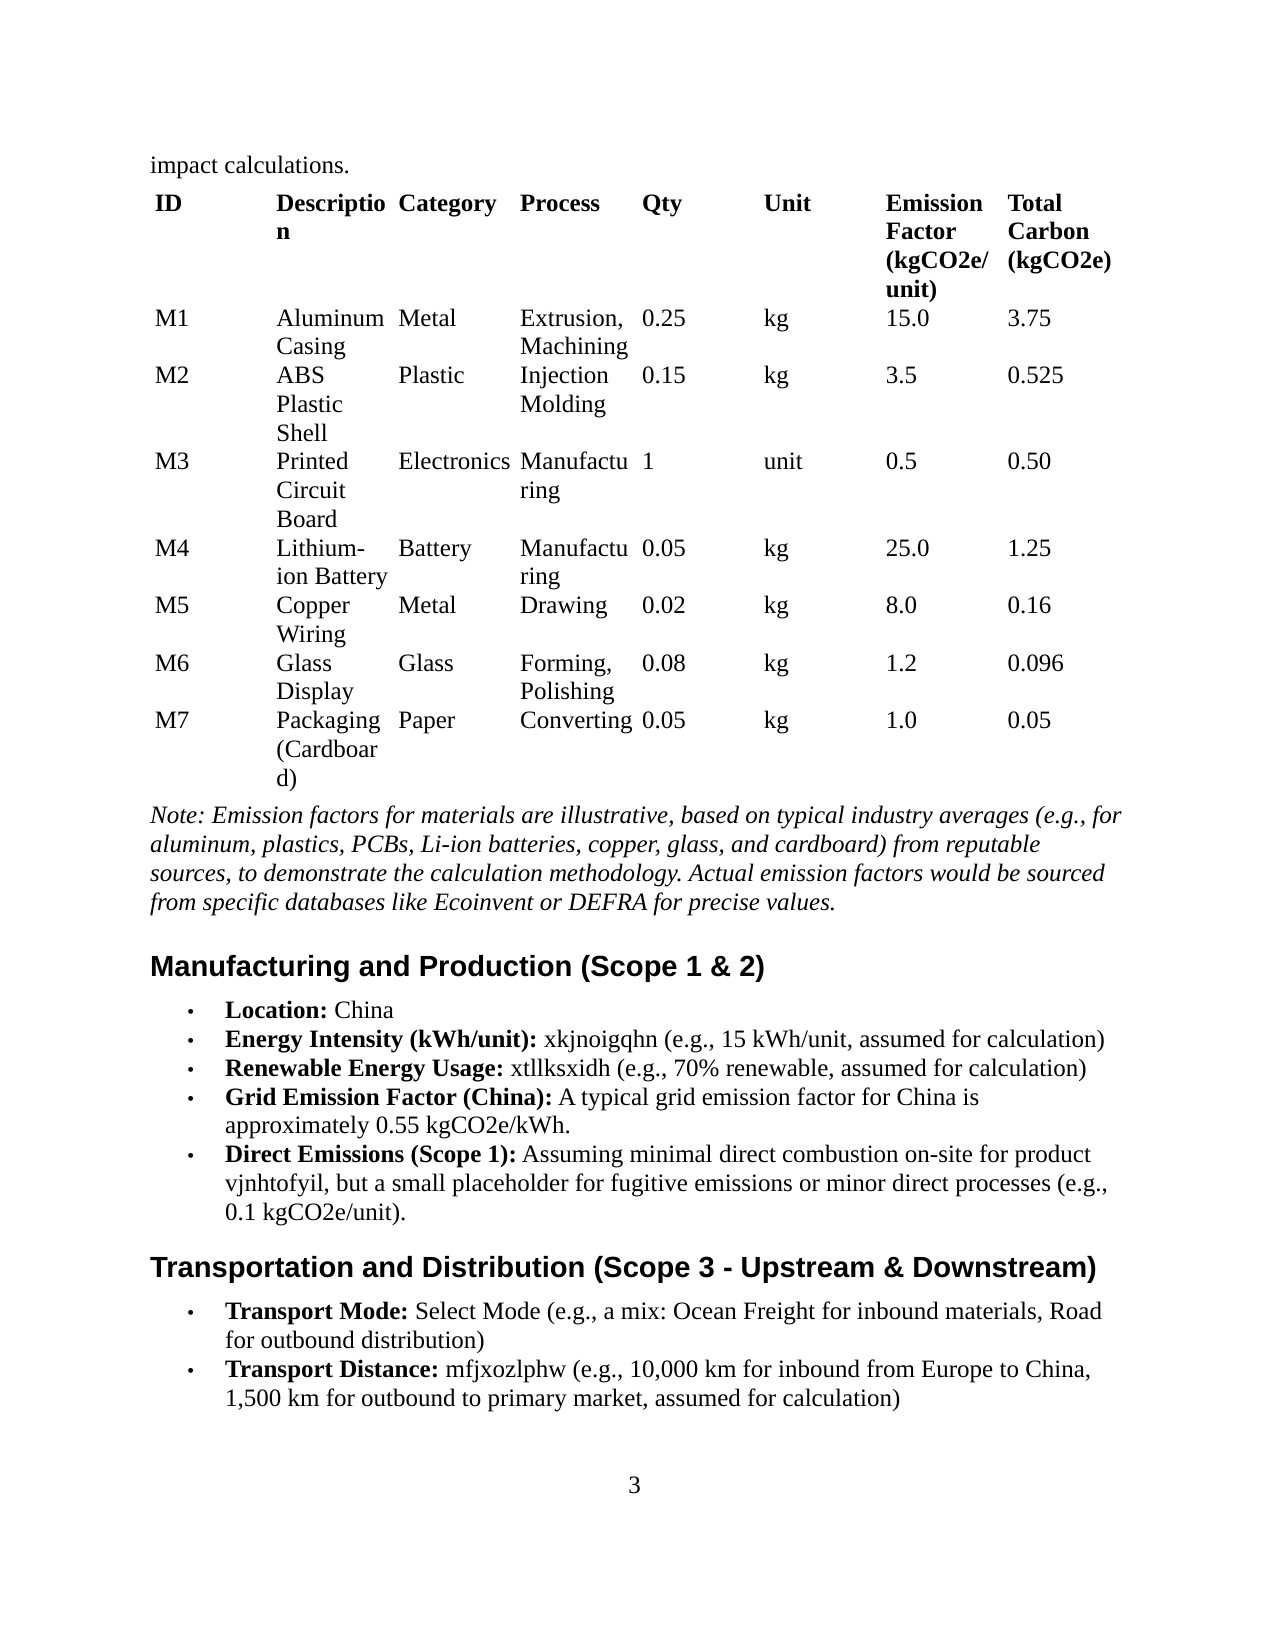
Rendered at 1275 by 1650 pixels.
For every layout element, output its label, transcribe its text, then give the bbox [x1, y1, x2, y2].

table_cell 1.0 [881, 705, 1003, 791]
table_cell 0.08 [638, 648, 759, 705]
table_cell 0.05 [1003, 705, 1125, 791]
table_cell M2 [150, 360, 272, 446]
table_cell M6 [150, 648, 272, 705]
table_header ID [150, 188, 272, 303]
table_header Qty [638, 188, 759, 303]
list Energy Intensity (kWh/unit): xkjnoigqhn (e.g., 15 kWh/unit, assumed for calculation) [187, 1024, 1125, 1053]
table_cell 3.5 [881, 360, 1003, 446]
table_cell 0.525 [1003, 360, 1125, 446]
table_cell 1.2 [881, 648, 1003, 705]
table_cell 0.15 [638, 360, 759, 446]
table_header Unit [759, 188, 881, 303]
table_cell Battery [394, 533, 516, 590]
table_cell Copper Wiring [272, 590, 394, 648]
table_cell kg [759, 360, 881, 446]
table_cell 1.25 [1003, 533, 1125, 590]
table_cell kg [759, 303, 881, 360]
table_cell Manufacturing [516, 446, 637, 533]
table_cell unit [759, 446, 881, 533]
table_cell M7 [150, 705, 272, 791]
table_cell Injection Molding [516, 360, 637, 446]
table_header Emission Factor (kgCO2e/unit) [881, 188, 1003, 303]
table_cell Packaging (Cardboard) [272, 705, 394, 791]
table_cell 0.5 [881, 446, 1003, 533]
subtitle Transportation and Distribution (Scope 3 - Upstream & Downstream) [150, 1250, 1125, 1284]
table_cell 0.05 [638, 705, 759, 791]
table_cell Printed Circuit Board [272, 446, 394, 533]
table_header Process [516, 188, 637, 303]
table_header Category [394, 188, 516, 303]
table_cell Converting [516, 705, 637, 791]
table_header Total Carbon (kgCO2e) [1003, 188, 1125, 303]
table_cell kg [759, 648, 881, 705]
list Renewable Energy Usage: xtllksxidh (e.g., 70% renewable, assumed for calculation) [187, 1053, 1125, 1082]
table_cell 0.25 [638, 303, 759, 360]
list Location: China [187, 995, 1125, 1024]
table_cell 1 [638, 446, 759, 533]
text Note: Emission factors for materials are illustrative, based on typical industry averages (e.g., for aluminum, plastics, PCBs, Li-ion batteries, copper, glass, and cardboard) from reputable sources, to demonstrate the calculation methodology. Actual emission factors would be sourced from specific databases like Ecoinvent or DEFRA for precise values. [150, 800, 1125, 915]
table_cell Electronics [394, 446, 516, 533]
table_cell Aluminum Casing [272, 303, 394, 360]
table_cell M3 [150, 446, 272, 533]
table_cell 25.0 [881, 533, 1003, 590]
table_cell Metal [394, 590, 516, 648]
table_cell 15.0 [881, 303, 1003, 360]
table_cell 8.0 [881, 590, 1003, 648]
table_cell kg [759, 533, 881, 590]
table_cell Lithium-ion Battery [272, 533, 394, 590]
list Direct Emissions (Scope 1): Assuming minimal direct combustion on-site for product vjnhtofyil, but a small placeholder for fugitive emissions or minor direct processes (e.g., 0.1 kgCO2e/unit). [187, 1139, 1125, 1225]
table_cell Glass Display [272, 648, 394, 705]
table_cell 0.50 [1003, 446, 1125, 533]
table_cell Drawing [516, 590, 637, 648]
list Transport Mode: Select Mode (e.g., a mix: Ocean Freight for inbound materials, Road for outbound distribution) [187, 1296, 1125, 1354]
table_cell M4 [150, 533, 272, 590]
table_cell kg [759, 705, 881, 791]
table_cell Plastic [394, 360, 516, 446]
table_cell Manufacturing [516, 533, 637, 590]
table_cell 0.16 [1003, 590, 1125, 648]
text impact calculations. [150, 150, 1125, 179]
list Transport Distance: mfjxozlphw (e.g., 10,000 km for inbound from Europe to China, 1,500 km for outbound to primary market, assumed for calculation) [187, 1354, 1125, 1411]
table_cell 0.05 [638, 533, 759, 590]
table_cell M1 [150, 303, 272, 360]
table_cell Paper [394, 705, 516, 791]
table_cell Forming, Polishing [516, 648, 637, 705]
table_header Description [272, 188, 394, 303]
table_cell Extrusion, Machining [516, 303, 637, 360]
table_cell 0.096 [1003, 648, 1125, 705]
table_cell 3.75 [1003, 303, 1125, 360]
table_cell Glass [394, 648, 516, 705]
table_cell ABS Plastic Shell [272, 360, 394, 446]
table_cell Metal [394, 303, 516, 360]
table_cell 0.02 [638, 590, 759, 648]
table_cell kg [759, 590, 881, 648]
subtitle Manufacturing and Production (Scope 1 & 2) [150, 949, 1125, 983]
list Grid Emission Factor (China): A typical grid emission factor for China is approximately 0.55 kgCO2e/kWh. [187, 1082, 1125, 1139]
table_cell M5 [150, 590, 272, 648]
